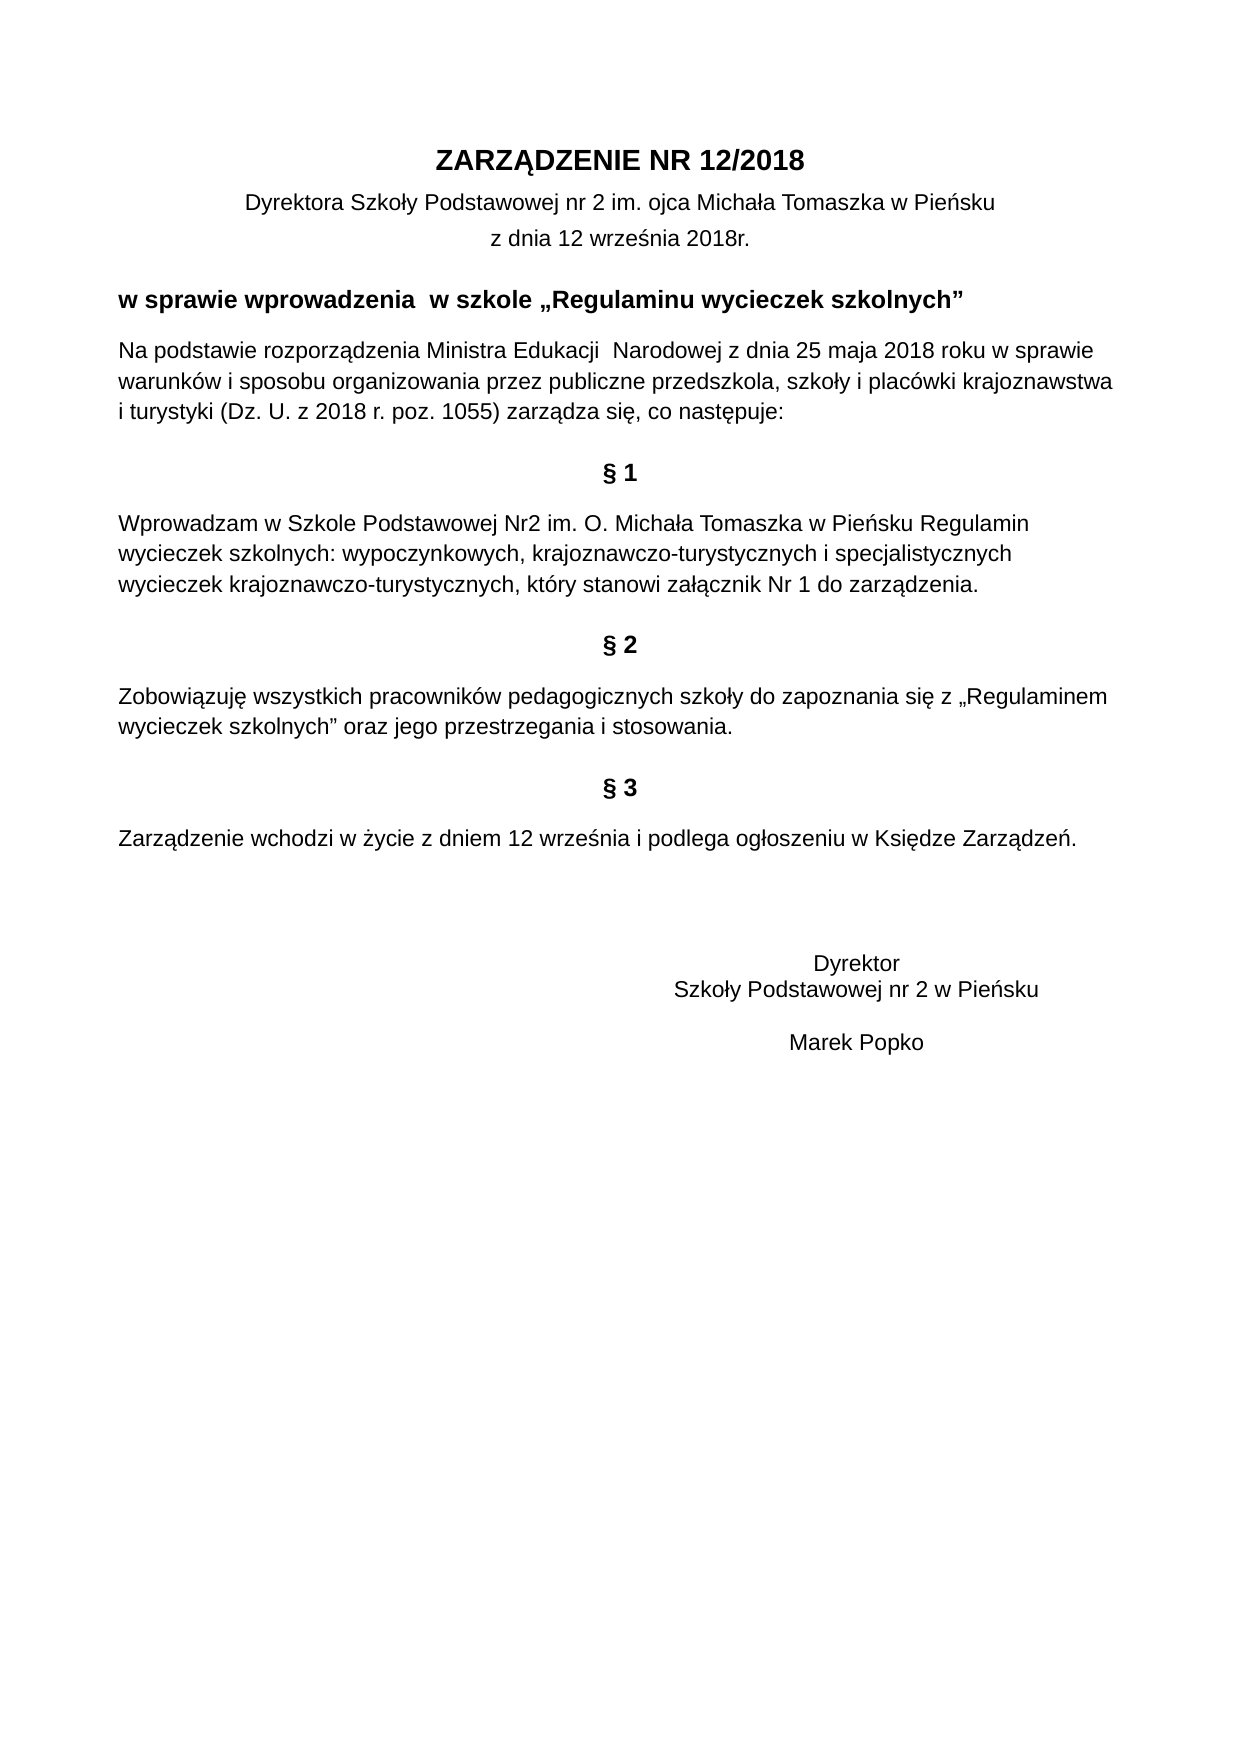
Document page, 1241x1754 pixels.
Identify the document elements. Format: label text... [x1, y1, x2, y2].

subtitle § 2 [118, 630, 1122, 659]
text Wprowadzam w Szkole Podstawowej Nr2 im. O. Michała Tomaszka w Pieńsku Regulamin wycieczek szkolnych: wypoczynkowych, krajoznawczo-turystycznych i specjalistycznych wycieczek krajoznawczo-turystycznych, który stanowi załącznik Nr 1 do zarządzenia. [118, 510, 1122, 597]
text Zarządzenie wchodzi w życie z dniem 12 września i podlega ogłoszeniu w Księdze Zarządzeń. [118, 825, 1122, 851]
text Dyrektor Szkoły Podstawowej nr 2 w Pieńsku Marek Popko [591, 950, 1122, 1055]
subtitle § 1 [118, 458, 1122, 486]
text Zobowiązuję wszystkich pracowników pedagogicznych szkoły do zapoznania się z „Regulaminem wycieczek szkolnych” oraz jego przestrzegania i stosowania. [118, 683, 1122, 739]
subtitle ZARZĄDZENIE NR 12/2018 [118, 143, 1122, 177]
subtitle w sprawie wprowadzenia w szkole „Regulaminu wycieczek szkolnych” [118, 285, 1122, 314]
text Na podstawie rozporządzenia Ministra Edukacji Narodowej z dnia 25 maja 2018 roku w sprawie warunków i sposobu organizowania przez publiczne przedszkola, szkoły i placówki krajoznawstwa i turystyki (Dz. U. z 2018 r. poz. 1055) zarządza się, co następuje: [118, 337, 1122, 424]
text z dnia 12 września 2018r. [118, 225, 1122, 252]
subtitle § 3 [118, 773, 1122, 801]
text Dyrektora Szkoły Podstawowej nr 2 im. ojca Michała Tomaszka w Pieńsku [118, 189, 1122, 216]
